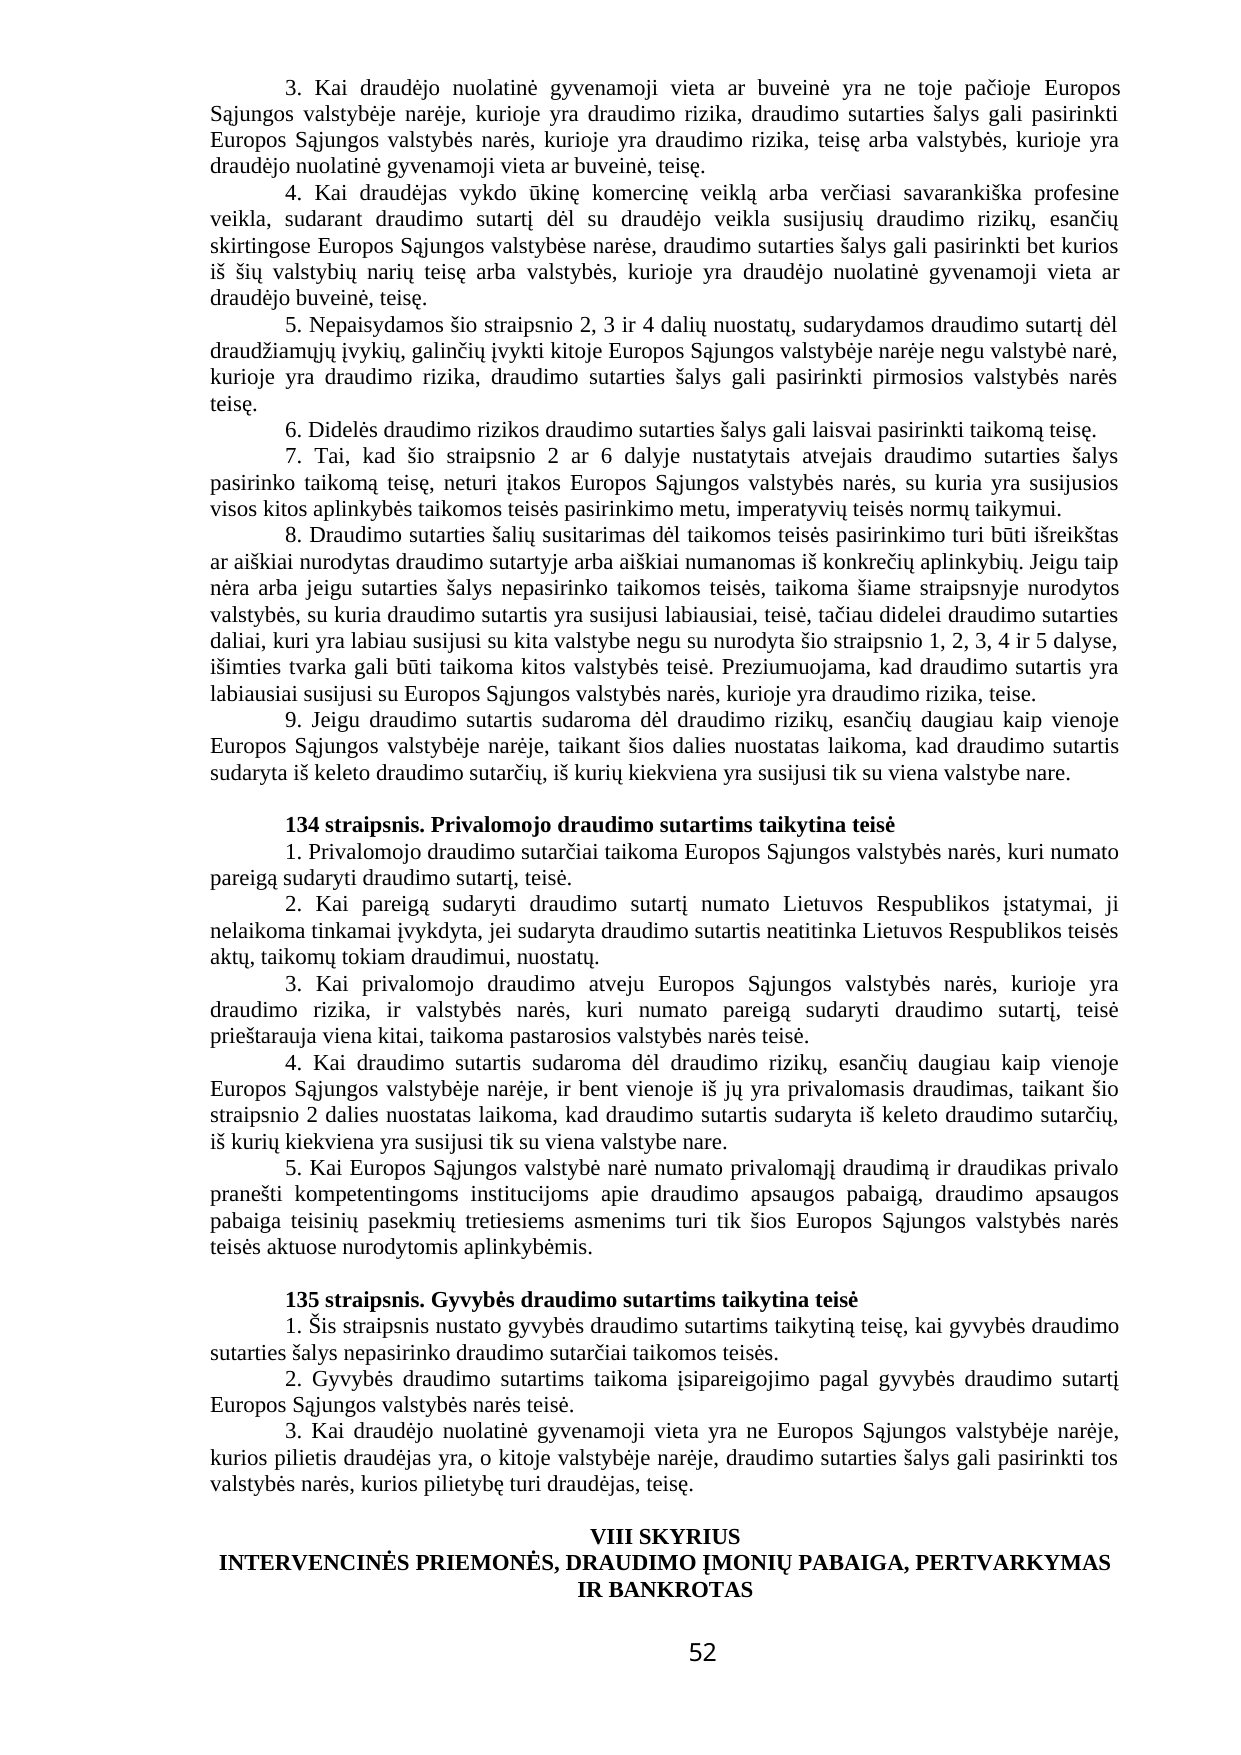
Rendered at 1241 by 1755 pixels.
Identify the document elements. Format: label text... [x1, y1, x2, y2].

text 8. Draudimo sutarties šalių susitarimas dėl taikomos teisės pasirinkimo turi būti išreikštas ar aiškiai nurodytas draudimo sutartyje arba aiškiai numanomas iš konkrečių aplinkybių. Jeigu taip nėra arba jeigu sutarties šalys nepasirinko taikomos teisės, taikoma šiame straipsnyje nurodytos valstybės, su kuria draudimo sutartis yra susijusi labiausiai, teisė, tačiau didelei draudimo sutarties daliai, kuri yra labiau susijusi su kita valstybe negu su nurodyta šio straipsnio 1, 2, 3, 4 ir 5 dalyse, išimties tvarka gali būti taikoma kitos valstybės teisė. Preziumuojama, kad draudimo sutartis yra labiausiai susijusi su Europos Sąjungos valstybės narės, kurioje yra draudimo rizika, teise. [210, 522, 1120, 706]
text 1. Šis straipsnis nustato gyvybės draudimo sutartims taikytiną teisę, kai gyvybės draudimo sutarties šalys nepasirinko draudimo sutarčiai taikomos teisės. [210, 1312, 1120, 1365]
text 4. Kai draudėjas vykdo ūkinę komercinę veiklą arba verčiasi savarankiška profesine veikla, sudarant draudimo sutartį dėl su draudėjo veikla susijusių draudimo rizikų, esančių skirtingose Europos Sąjungos valstybėse narėse, draudimo sutarties šalys gali pasirinkti bet kurios iš šių valstybių narių teisę arba valstybės, kurioje yra draudėjo nuolatinė gyvenamoji vieta ar draudėjo buveinė, teisę. [210, 179, 1120, 311]
text INTERVENCINĖS PRIEMONĖS, DRAUDIMO ĮMONIŲ PABAIGA, PERTVARKYMAS IR BANKROTAS [210, 1549, 1120, 1602]
subtitle 135 straipsnis. Gyvybės draudimo sutartims taikytina teisė [210, 1286, 1120, 1312]
subtitle 134 straipsnis. Privalomojo draudimo sutartims taikytina teisė [210, 811, 1120, 838]
text 4. Kai draudimo sutartis sudaroma dėl draudimo rizikų, esančių daugiau kaip vienoje Europos Sąjungos valstybėje narėje, ir bent vienoje iš jų yra privalomasis draudimas, taikant šio straipsnio 2 dalies nuostatas laikoma, kad draudimo sutartis sudaryta iš keleto draudimo sutarčių, iš kurių kiekviena yra susijusi tik su viena valstybe nare. [210, 1049, 1120, 1154]
text 5. Kai Europos Sąjungos valstybė narė numato privalomąjį draudimą ir draudikas privalo pranešti kompetentingoms institucijoms apie draudimo apsaugos pabaigą, draudimo apsaugos pabaiga teisinių pasekmių tretiesiems asmenims turi tik šios Europos Sąjungos valstybės narės teisės aktuose nurodytomis aplinkybėmis. [210, 1154, 1120, 1259]
text 2. Kai pareigą sudaryti draudimo sutartį numato Lietuvos Respublikos įstatymai, ji nelaikoma tinkamai įvykdyta, jei sudaryta draudimo sutartis neatitinka Lietuvos Respublikos teisės aktų, taikomų tokiam draudimui, nuostatų. [210, 891, 1120, 969]
text viII SKYRIUS [210, 1523, 1120, 1549]
text 1. Privalomojo draudimo sutarčiai taikoma Europos Sąjungos valstybės narės, kuri numato pareigą sudaryti draudimo sutartį, teisė. [210, 838, 1120, 891]
text 2. Gyvybės draudimo sutartims taikoma įsipareigojimo pagal gyvybės draudimo sutartį Europos Sąjungos valstybės narės teisė. [210, 1365, 1120, 1418]
text 7. Tai, kad šio straipsnio 2 ar 6 dalyje nustatytais atvejais draudimo sutarties šalys pasirinko taikomą teisę, neturi įtakos Europos Sąjungos valstybės narės, su kuria yra susijusios visos kitos aplinkybės taikomos teisės pasirinkimo metu, imperatyvių teisės normų taikymui. [210, 442, 1120, 522]
text 5. Nepaisydamos šio straipsnio 2, 3 ir 4 dalių nuostatų, sudarydamos draudimo sutartį dėl draudžiamųjų įvykių, galinčių įvykti kitoje Europos Sąjungos valstybėje narėje negu valstybė narė, kurioje yra draudimo rizika, draudimo sutarties šalys gali pasirinkti pirmosios valstybės narės teisę. [210, 311, 1118, 416]
text 3. Kai privalomojo draudimo atveju Europos Sąjungos valstybės narės, kurioje yra draudimo rizika, ir valstybės narės, kuri numato pareigą sudaryti draudimo sutartį, teisė prieštarauja viena kitai, taikoma pastarosios valstybės narės teisė. [210, 969, 1120, 1049]
text 6. Didelės draudimo rizikos draudimo sutarties šalys gali laisvai pasirinkti taikomą teisę. [210, 416, 1120, 442]
text 3. Kai draudėjo nuolatinė gyvenamoji vieta ar buveinė yra ne toje pačioje Europos Sąjungos valstybėje narėje, kurioje yra draudimo rizika, draudimo sutarties šalys gali pasirinkti Europos Sąjungos valstybės narės, kurioje yra draudimo rizika, teisę arba valstybės, kurioje yra draudėjo nuolatinė gyvenamoji vieta ar buveinė, teisę. [210, 73, 1120, 179]
text 9. Jeigu draudimo sutartis sudaroma dėl draudimo rizikų, esančių daugiau kaip vienoje Europos Sąjungos valstybėje narėje, taikant šios dalies nuostatas laikoma, kad draudimo sutartis sudaryta iš keleto draudimo sutarčių, iš kurių kiekviena yra susijusi tik su viena valstybe nare. [210, 706, 1120, 785]
text 3. Kai draudėjo nuolatinė gyvenamoji vieta yra ne Europos Sąjungos valstybėje narėje, kurios pilietis draudėjas yra, o kitoje valstybėje narėje, draudimo sutarties šalys gali pasirinkti tos valstybės narės, kurios pilietybę turi draudėjas, teisę. [210, 1418, 1120, 1497]
